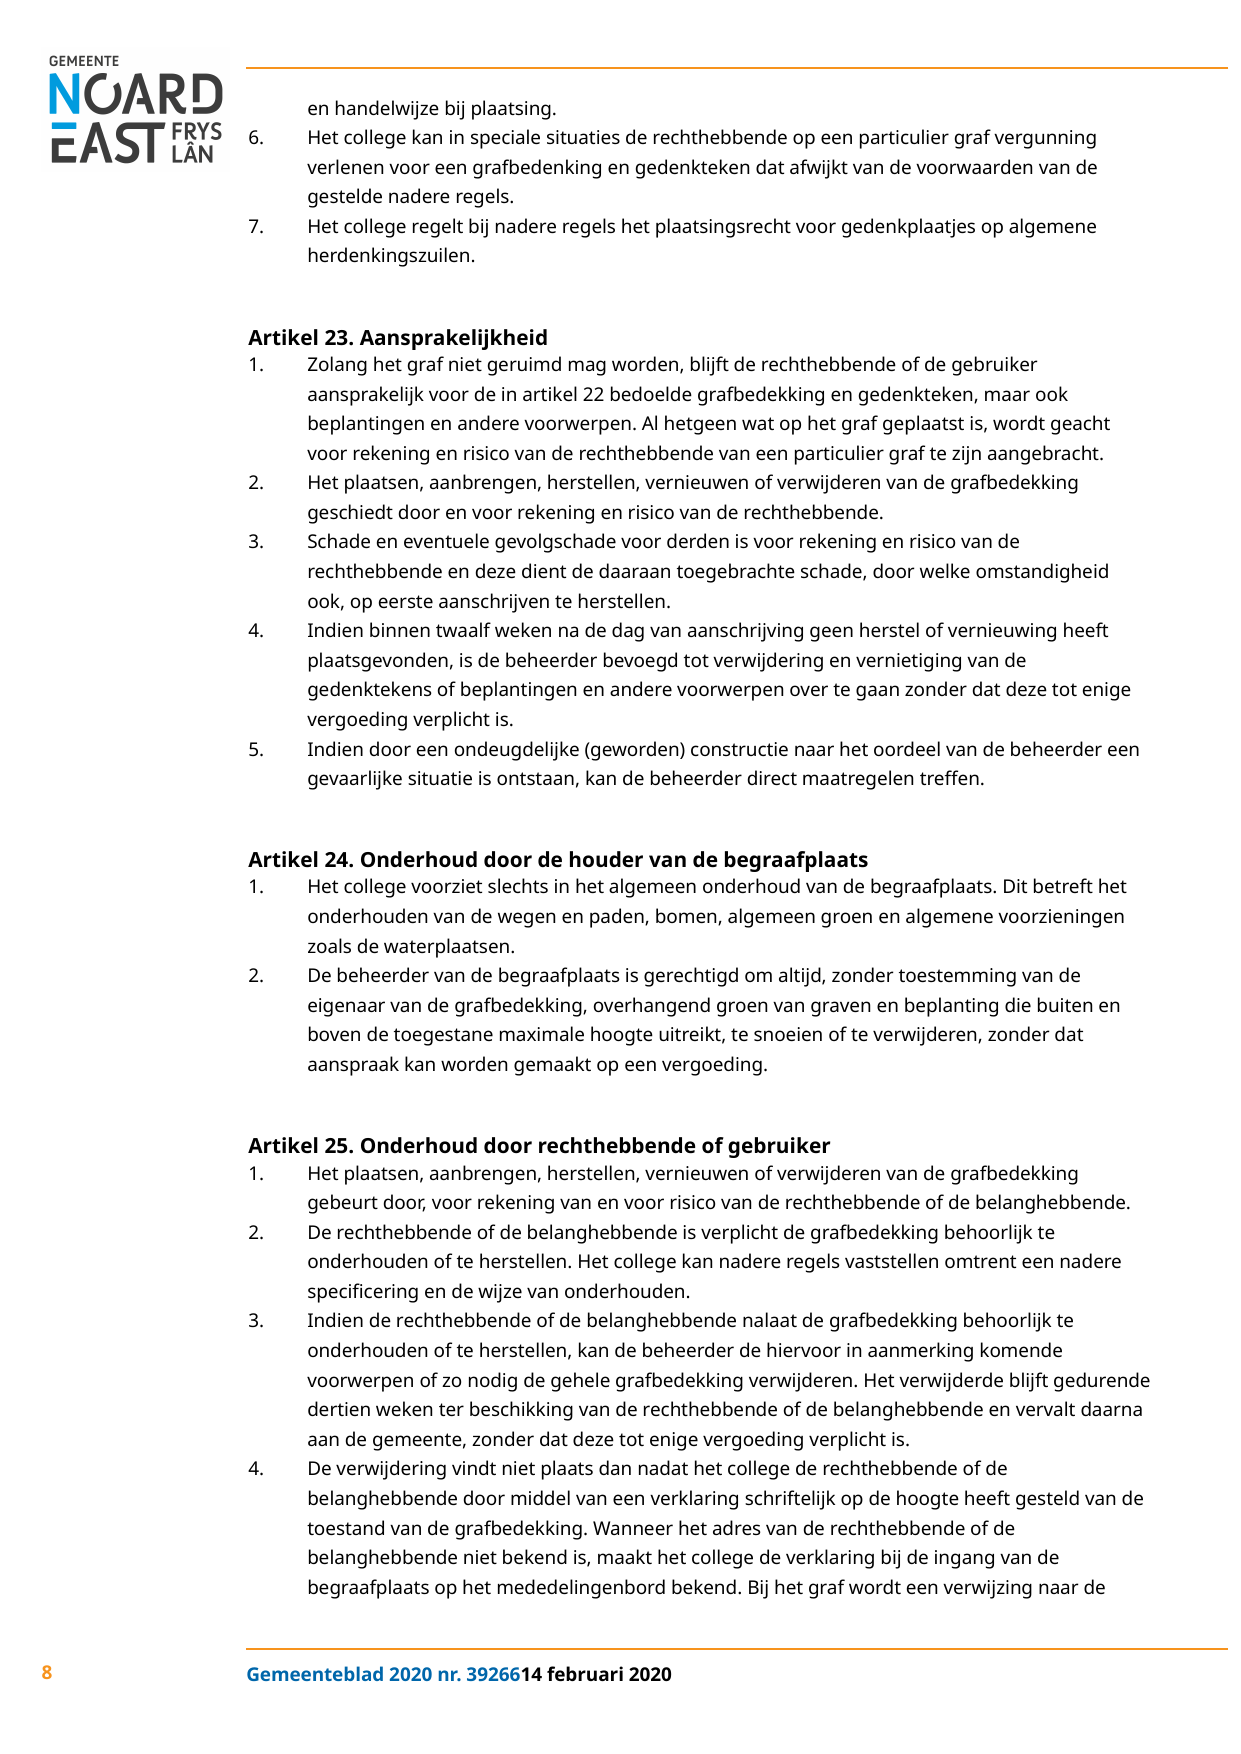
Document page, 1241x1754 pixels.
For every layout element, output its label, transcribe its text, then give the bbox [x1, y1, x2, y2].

list Indien binnen twaalf weken na de dag van aanschrijving geen herstel of vernieuwing heeft plaatsgevonden, is de beheerder bevoegd tot verwijdering en vernietiging van de gedenktekens of beplantingen en andere voorwerpen over te gaan zonder dat deze tot enige vergoeding verplicht is. [248, 617, 1152, 732]
text Artikel 25. Onderhoud door rechthebbende of gebruiker [248, 1131, 1152, 1160]
list De verwijdering vindt niet plaats dan nadat het college de rechthebbende of de belanghebbende door middel van een verklaring schriftelijk op de hoogte heeft gesteld van de toestand van de grafbedekking. Wanneer het adres van de rechthebbende of de belanghebbende niet bekend is, maakt het college de verklaring bij de ingang van de begraafplaats op het mededelingenbord bekend. Bij het graf wordt een verwijzing naar de [248, 1456, 1152, 1599]
list Het college voorziet slechts in het algemeen onderhoud van de begraafplaats. Dit betreft het onderhouden van de wegen en paden, bomen, algemeen groen en algemene voorzieningen zoals de waterplaatsen. [248, 874, 1152, 959]
list De rechthebbende of de belanghebbende is verplicht de grafbedekking behoorlijk te onderhouden of te herstellen. Het college kan nadere regels vaststellen omtrent een nadere specificering en de wijze van onderhouden. [248, 1219, 1152, 1304]
text Artikel 23. Aansprakelijkheid [248, 323, 1152, 351]
list Indien door een ondeugdelijke (geworden) constructie naar het oordeel van de beheerder een gevaarlijke situatie is ontstaan, kan de beheerder direct maatregelen treffen. [248, 736, 1152, 791]
list Het plaatsen, aanbrengen, herstellen, vernieuwen of verwijderen van de grafbedekking geschiedt door en voor rekening en risico van de rechthebbende. [248, 469, 1152, 525]
text Artikel 24. Onderhoud door de houder van de begraafplaats [248, 845, 1152, 874]
picture [41, 47, 231, 172]
list De beheerder van de begraafplaats is gerechtigd om altijd, zonder toestemming van de eigenaar van de grafbedekking, overhangend groen van graven en beplanting die buiten en boven de toegestane maximale hoogte uitreikt, te snoeien of te verwijderen, zonder dat aanspraak kan worden gemaakt op een vergoeding. [248, 962, 1152, 1077]
list Schade en eventuele gevolgschade voor derden is voor rekening en risico van de rechthebbende en deze dient de daaraan toegebrachte schade, door welke omstandigheid ook, op eerste aanschrijven te herstellen. [248, 529, 1152, 613]
list Het college kan in speciale situaties de rechthebbende op een particulier graf vergunning verlenen voor een grafbedenking en gedenkteken dat afwijkt van de voorwaarden van de gestelde nadere regels. [248, 124, 1152, 209]
list en handelwijze bij plaatsing. [248, 95, 1152, 121]
list Zolang het graf niet geruimd mag worden, blijft de rechthebbende of de gebruiker aansprakelijk voor de in artikel 22 bedoelde grafbedekking en gedenkteken, maar ook beplantingen en andere voorwerpen. Al hetgeen wat op het graf geplaatst is, wordt geacht voor rekening en risico van de rechthebbende van een particulier graf te zijn aangebracht. [248, 351, 1152, 466]
list Het college regelt bij nadere regels het plaatsingsrecht voor gedenkplaatjes op algemene herdenkingszuilen. [248, 213, 1152, 268]
list Het plaatsen, aanbrengen, herstellen, vernieuwen of verwijderen van de grafbedekking gebeurt door, voor rekening van en voor risico van de rechthebbende of de belanghebbende. [248, 1160, 1152, 1215]
list Indien de rechthebbende of de belanghebbende nalaat de grafbedekking behoorlijk te onderhouden of te herstellen, kan de beheerder de hiervoor in aanmerking komende voorwerpen of zo nodig de gehele grafbedekking verwijderen. Het verwijderde blijft gedurende dertien weken ter beschikking van de rechthebbende of de belanghebbende en vervalt daarna aan de gemeente, zonder dat deze tot enige vergoeding verplicht is. [248, 1308, 1152, 1452]
